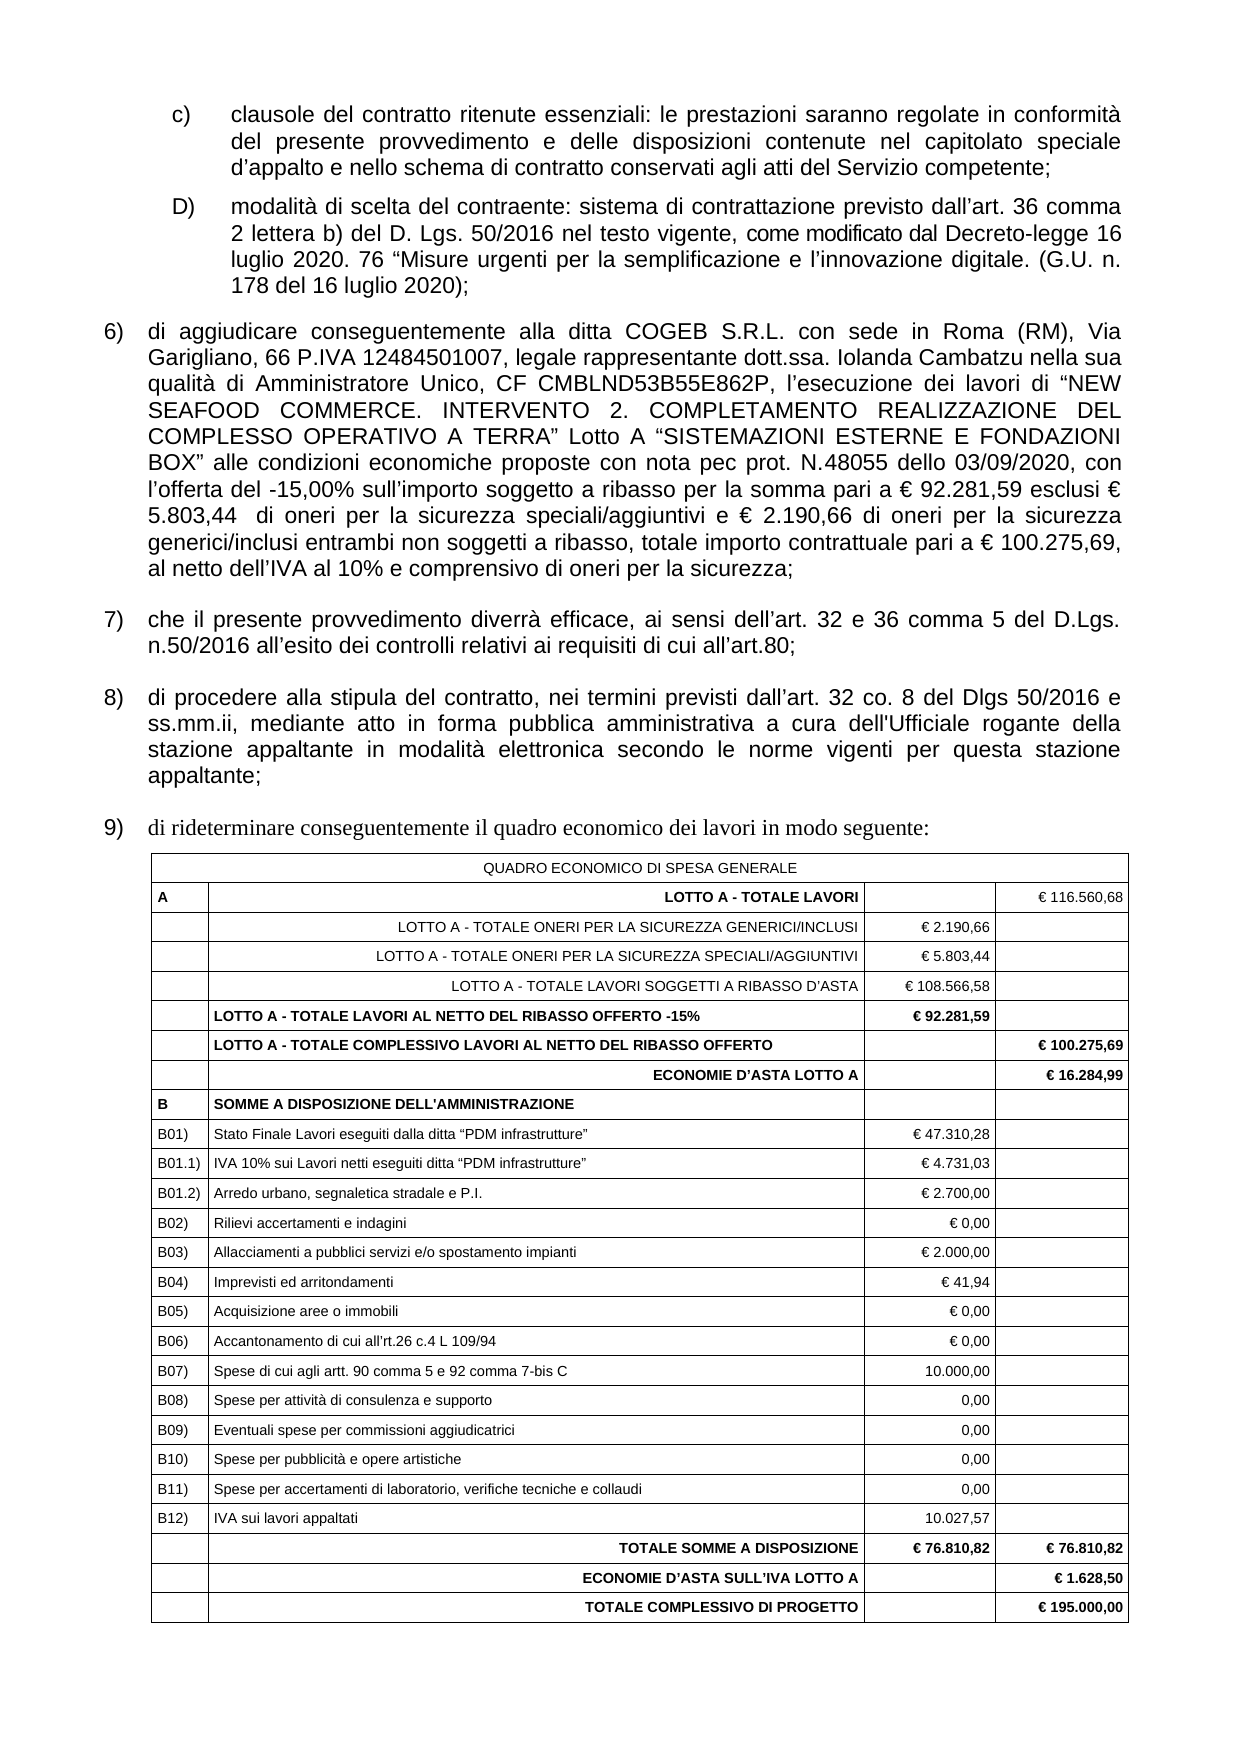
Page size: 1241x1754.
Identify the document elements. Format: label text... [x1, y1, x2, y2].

table_cell [996, 1120, 1128, 1148]
table_cell SOMME A DISPOSIZIONE DELL'AMMINISTRAZIONE [209, 1090, 864, 1119]
list clausole del contratto ritenute essenziali: le prestazioni saranno regolate in conformità del presente provvedimento e delle disposizioni contenute nel capitolato speciale d’appalto e nello schema di contratto conservati agli atti del Servizio competente; [172, 101, 1122, 180]
table_cell € 2.700,00 [865, 1179, 995, 1207]
table_cell [152, 972, 208, 1000]
table_cell [996, 1209, 1128, 1237]
table_cell € 4.731,03 [865, 1149, 995, 1178]
table_cell [865, 1061, 995, 1089]
table_cell 0,00 [865, 1386, 995, 1414]
table_cell B11) [152, 1475, 208, 1503]
table_cell B06) [152, 1327, 208, 1355]
list modalità di scelta del contraente: sistema di contrattazione previsto dall’art. 36 comma 2 lettera b) del D. Lgs. 50/2016 nel testo vigente, come modificato dal Decreto-legge 16 luglio 2020. 76 “Misure urgenti per la semplificazione e l’innovazione digitale. (G.U. n. 178 del 16 luglio 2020); [172, 193, 1122, 299]
table_cell LOTTO A - TOTALE ONERI PER LA SICUREZZA GENERICI/INCLUSI [209, 913, 864, 941]
table_cell 0,00 [865, 1445, 995, 1474]
table_cell € 0,00 [865, 1209, 995, 1237]
table_cell B01) [152, 1120, 208, 1148]
table_cell € 195.000,00 [996, 1593, 1128, 1622]
table_cell [152, 942, 208, 971]
table_cell Imprevisti ed arritondamenti [209, 1268, 864, 1296]
table_cell [865, 1031, 995, 1059]
table_cell 10.027,57 [865, 1504, 995, 1533]
table_cell [865, 1593, 995, 1622]
table_cell € 116.560,68 [996, 883, 1128, 912]
list di procedere alla stipula del contratto, nei termini previsti dall’art. 32 co. 8 del Dlgs 50/2016 e ss.mm.ii, mediante atto in forma pubblica amministrativa a cura dell'Ufficiale rogante della stazione appaltante in modalità elettronica secondo le norme vigenti per questa stazione appaltante; [103, 683, 1122, 789]
table_cell [996, 1090, 1128, 1119]
table_cell € 100.275,69 [996, 1031, 1128, 1059]
table_cell [152, 1061, 208, 1089]
table_header QUADRO ECONOMICO DI SPESA GENERALE [152, 854, 1128, 882]
table_cell [996, 1445, 1128, 1474]
table_cell [152, 1001, 208, 1030]
table_cell Spese di cui agli artt. 90 comma 5 e 92 comma 7-bis C [209, 1356, 864, 1385]
table_cell [152, 1593, 208, 1622]
list di aggiudicare conseguentemente alla ditta COGEB S.R.L. con sede in Roma (RM), Via Garigliano, 66 P.IVA 12484501007, legale rappresentante dott.ssa. Iolanda Cambatzu nella sua qualità di Amministratore Unico, CF CMBLND53B55E862P, l’esecuzione dei lavori di “NEW SEAFOOD COMMERCE. INTERVENTO 2. COMPLETAMENTO REALIZZAZIONE DEL COMPLESSO OPERATIVO A TERRA” Lotto A “SISTEMAZIONI ESTERNE E FONDAZIONI BOX” alle condizioni economiche proposte con nota pec prot. N.48055 dello 03/09/2020, con l’offerta del -15,00% sull’importo soggetto a ribasso per la somma pari a € 92.281,59 esclusi € 5.803,44 di oneri per la sicurezza speciali/aggiuntivi e € 2.190,66 di oneri per la sicurezza generici/inclusi entrambi non soggetti a ribasso, totale importo contrattuale pari a € 100.275,69, al netto dell’IVA al 10% e comprensivo di oneri per la sicurezza; [103, 318, 1122, 581]
table_cell [996, 913, 1128, 941]
table_cell [996, 1149, 1128, 1178]
table_cell 10.000,00 [865, 1356, 995, 1385]
table_cell Arredo urbano, segnaletica stradale e P.I. [209, 1179, 864, 1207]
table_cell ECONOMIE D’ASTA LOTTO A [209, 1061, 864, 1089]
table_cell B01.2) [152, 1179, 208, 1207]
table_cell Eventuali spese per commissioni aggiudicatrici [209, 1416, 864, 1444]
table_cell B04) [152, 1268, 208, 1296]
table_cell [996, 1297, 1128, 1326]
table_cell B05) [152, 1297, 208, 1326]
list di rideterminare conseguentemente il quadro economico dei lavori in modo seguente: [103, 814, 1122, 840]
table_cell € 2.190,66 [865, 913, 995, 941]
table_cell [996, 942, 1128, 971]
table_cell 0,00 [865, 1475, 995, 1503]
table_cell [996, 1356, 1128, 1385]
table_cell [996, 1001, 1128, 1030]
table_cell € 0,00 [865, 1327, 995, 1355]
table_cell 0,00 [865, 1416, 995, 1444]
table_cell € 108.566,58 [865, 972, 995, 1000]
table_cell [152, 1564, 208, 1592]
table_cell IVA sui lavori appaltati [209, 1504, 864, 1533]
table_cell TOTALE COMPLESSIVO DI PROGETTO [209, 1593, 864, 1622]
table_cell [996, 1238, 1128, 1267]
table_cell [865, 1090, 995, 1119]
table_cell € 41,94 [865, 1268, 995, 1296]
table_cell TOTALE SOMME A DISPOSIZIONE [209, 1534, 864, 1562]
table_cell A [152, 883, 208, 912]
table_cell B02) [152, 1209, 208, 1237]
table_cell Stato Finale Lavori eseguiti dalla ditta “PDM infrastrutture” [209, 1120, 864, 1148]
table_cell IVA 10% sui Lavori netti eseguiti ditta “PDM infrastrutture” [209, 1149, 864, 1178]
table_cell B [152, 1090, 208, 1119]
table_cell [152, 1534, 208, 1562]
table_cell LOTTO A - TOTALE ONERI PER LA SICUREZZA SPECIALI/AGGIUNTIVI [209, 942, 864, 971]
table_cell LOTTO A - TOTALE COMPLESSIVO LAVORI AL NETTO DEL RIBASSO OFFERTO [209, 1031, 864, 1059]
table_cell LOTTO A - TOTALE LAVORI AL NETTO DEL RIBASSO OFFERTO -15% [209, 1001, 864, 1030]
table_cell [865, 1564, 995, 1592]
table_cell [996, 1475, 1128, 1503]
table_cell [996, 972, 1128, 1000]
table_cell [996, 1327, 1128, 1355]
table_cell € 76.810,82 [996, 1534, 1128, 1562]
table_cell LOTTO A - TOTALE LAVORI SOGGETTI A RIBASSO D’ASTA [209, 972, 864, 1000]
table_cell B01.1) [152, 1149, 208, 1178]
table_cell LOTTO A - TOTALE LAVORI [209, 883, 864, 912]
table_cell € 5.803,44 [865, 942, 995, 971]
table_cell Spese per accertamenti di laboratorio, verifiche tecniche e collaudi [209, 1475, 864, 1503]
table_cell € 1.628,50 [996, 1564, 1128, 1592]
table_cell € 76.810,82 [865, 1534, 995, 1562]
table_cell [996, 1179, 1128, 1207]
table_cell € 92.281,59 [865, 1001, 995, 1030]
table_cell [996, 1386, 1128, 1414]
table_cell B10) [152, 1445, 208, 1474]
table_cell Spese per pubblicità e opere artistiche [209, 1445, 864, 1474]
table_cell B07) [152, 1356, 208, 1385]
table_cell [152, 913, 208, 941]
table_cell ECONOMIE D’ASTA SULL’IVA LOTTO A [209, 1564, 864, 1592]
table_cell Accantonamento di cui all’rt.26 c.4 L 109/94 [209, 1327, 864, 1355]
list che il presente provvedimento diverrà efficace, ai sensi dell’art. 32 e 36 comma 5 del D.Lgs. n.50/2016 all’esito dei controlli relativi ai requisiti di cui all’art.80; [103, 606, 1122, 659]
table_cell [996, 1504, 1128, 1533]
table_cell [865, 883, 995, 912]
table_cell B12) [152, 1504, 208, 1533]
table_cell € 47.310,28 [865, 1120, 995, 1148]
table_cell [996, 1268, 1128, 1296]
table_cell B09) [152, 1416, 208, 1444]
table_cell B03) [152, 1238, 208, 1267]
table_cell € 16.284,99 [996, 1061, 1128, 1089]
table_cell Allacciamenti a pubblici servizi e/o spostamento impianti [209, 1238, 864, 1267]
table_cell B08) [152, 1386, 208, 1414]
table_cell Spese per attività di consulenza e supporto [209, 1386, 864, 1414]
table_cell [152, 1031, 208, 1059]
table_cell Rilievi accertamenti e indagini [209, 1209, 864, 1237]
table_cell € 2.000,00 [865, 1238, 995, 1267]
table_cell [996, 1416, 1128, 1444]
table_cell € 0,00 [865, 1297, 995, 1326]
table_cell Acquisizione aree o immobili [209, 1297, 864, 1326]
